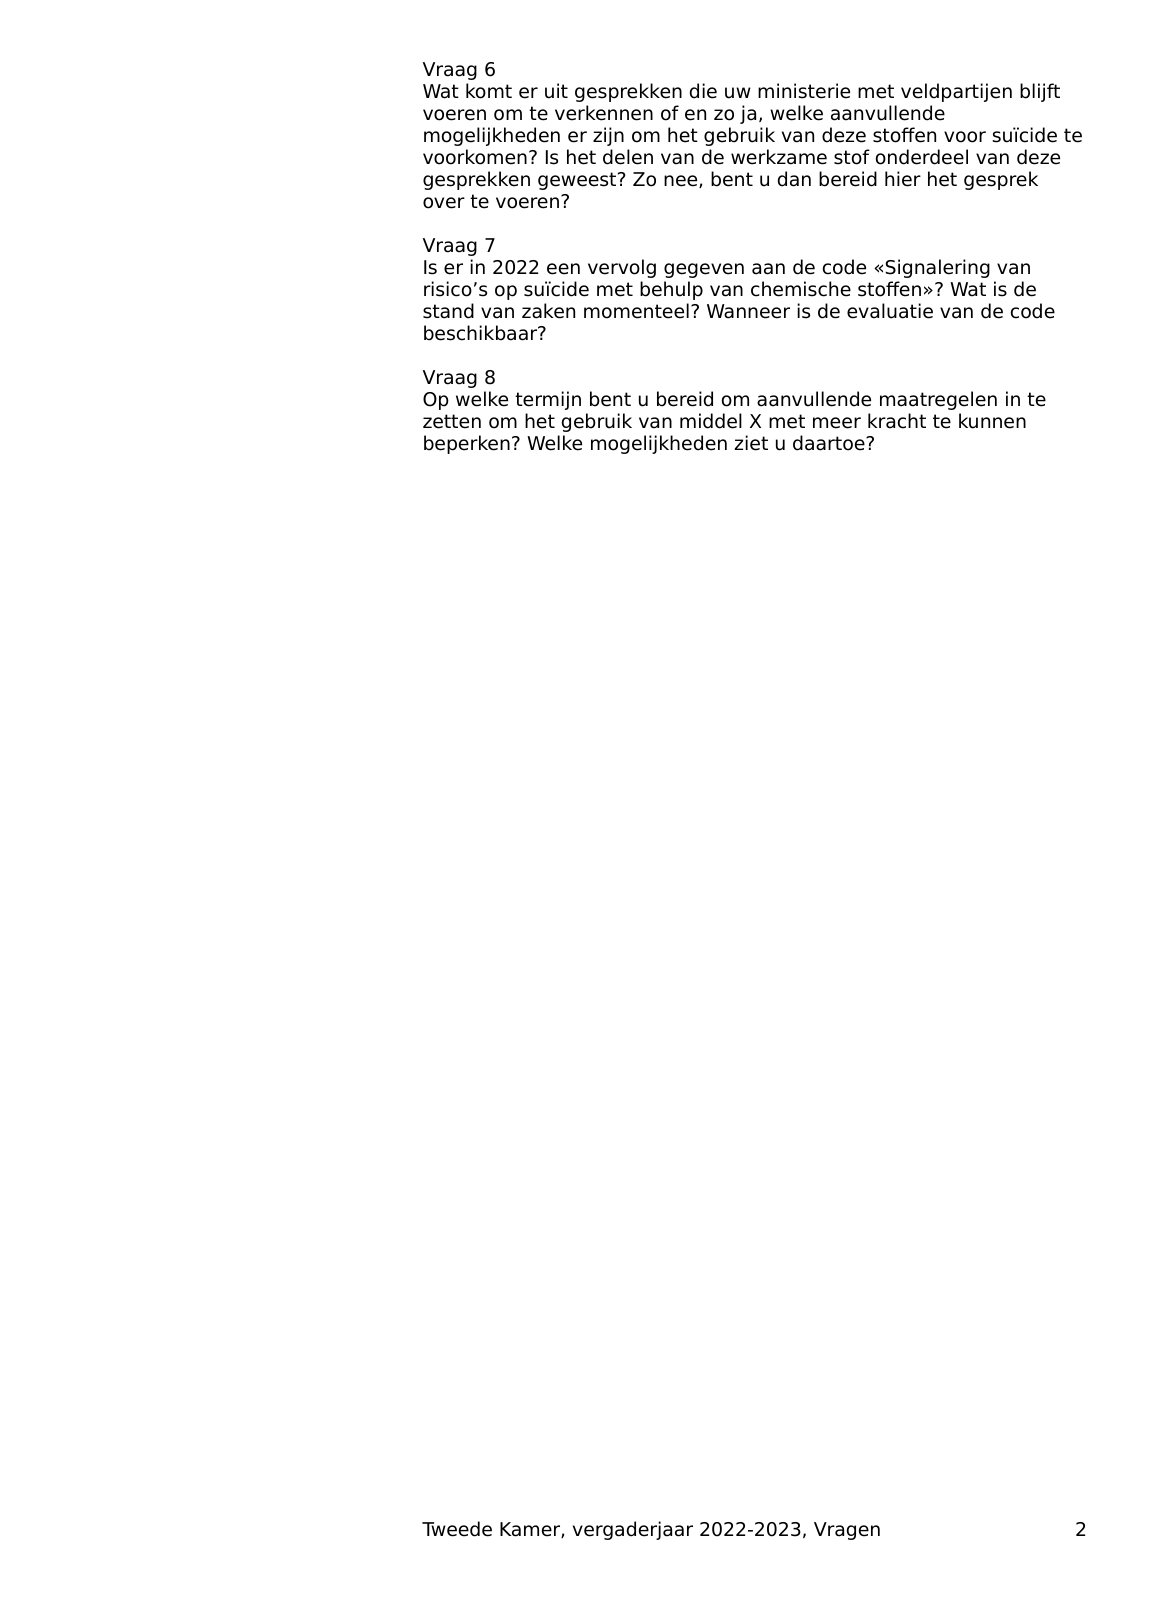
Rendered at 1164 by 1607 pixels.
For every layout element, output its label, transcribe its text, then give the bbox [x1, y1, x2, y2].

text Vraag 6 [422, 59, 1087, 81]
text Is er in 2022 een vervolg gegeven aan de code «Signalering van risico’s op suïcide met behulp van chemische stoffen»? Wat is de stand van zaken momenteel? Wanneer is de evaluatie van de code beschikbaar? [422, 257, 1087, 345]
text Vraag 7 [422, 235, 1087, 257]
text Op welke termijn bent u bereid om aanvullende maatregelen in te zetten om het gebruik van middel X met meer kracht te kunnen beperken? Welke mogelijkheden ziet u daartoe? [422, 389, 1087, 455]
text Wat komt er uit gesprekken die uw ministerie met veldpartijen blijft voeren om te verkennen of en zo ja, welke aanvullende mogelijkheden er zijn om het gebruik van deze stoffen voor suïcide te voorkomen? Is het delen van de werkzame stof onderdeel van deze gesprekken geweest? Zo nee, bent u dan bereid hier het gesprek over te voeren? [422, 81, 1087, 213]
text Vraag 8 [422, 367, 1087, 389]
